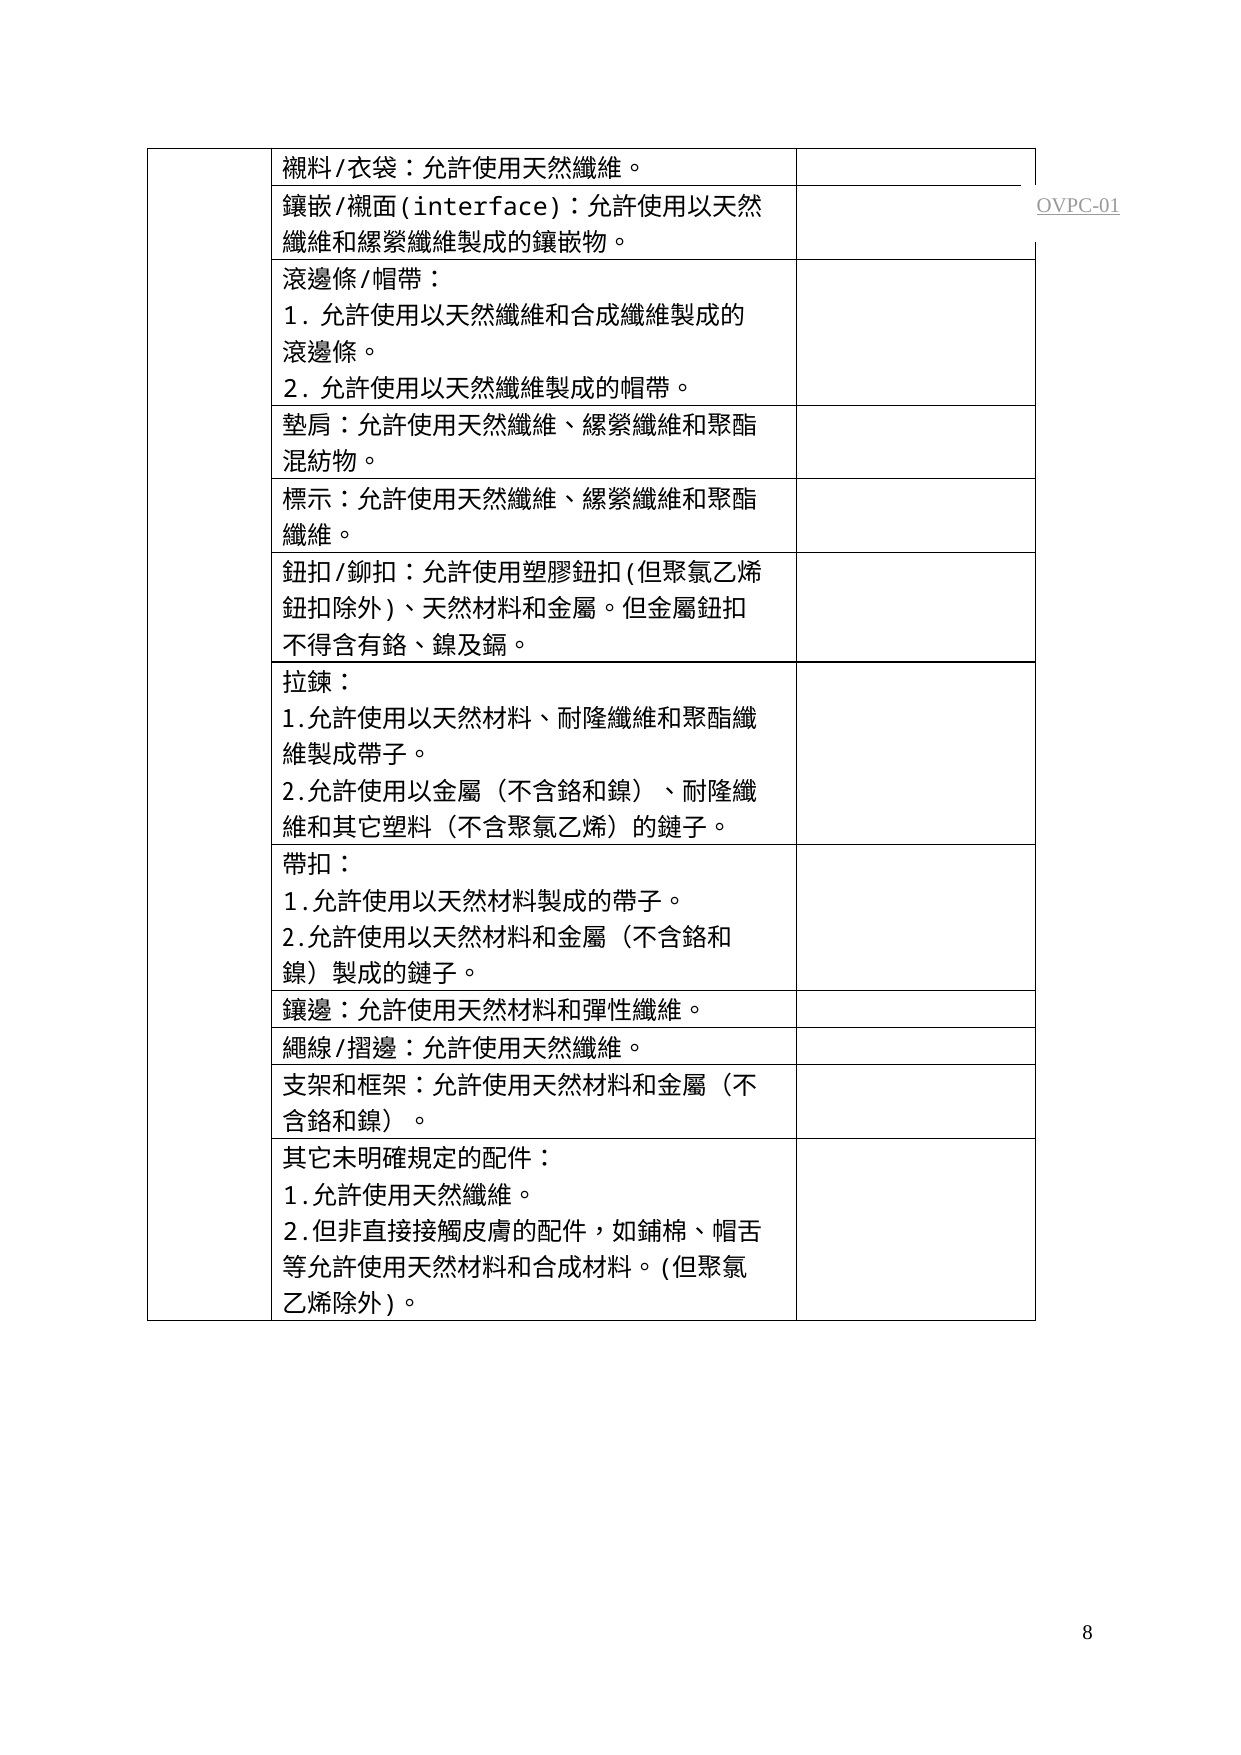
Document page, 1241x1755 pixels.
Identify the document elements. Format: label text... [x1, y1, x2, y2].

table_cell [797, 663, 1035, 844]
table_cell [1021, 185, 1191, 242]
table_cell 墊肩：允許使用天然纖維、縲縈纖維和聚酯混紡物。 [272, 406, 796, 478]
table_cell [797, 406, 1035, 478]
table_cell [797, 1065, 1035, 1138]
table_cell 支架和框架：允許使用天然材料和金屬（不含鉻和鎳）。 [272, 1065, 796, 1138]
table_cell [148, 149, 271, 1320]
table_cell 帶扣： 1.允許使用以天然材料製成的帶子。 2.允許使用以天然材料和金屬（不含鉻和鎳）製成的鏈子。 [272, 845, 796, 990]
table_cell [797, 260, 1035, 404]
table_cell 繩線/摺邊：允許使用天然纖維。 [272, 1028, 796, 1064]
table_cell [797, 1028, 1035, 1064]
table_cell 襯料/衣袋：允許使用天然纖維。 [272, 149, 796, 185]
table_cell [797, 845, 1035, 990]
table_cell [797, 991, 1035, 1027]
table_cell 標示：允許使用天然纖維、縲縈纖維和聚酯纖維。 [272, 479, 796, 552]
table_cell 鑲邊：允許使用天然材料和彈性纖維。 [272, 991, 796, 1027]
table_cell [797, 1139, 1035, 1320]
table_cell [797, 186, 1035, 258]
table_cell [797, 553, 1035, 661]
table_cell 拉鍊： 1.允許使用以天然材料、耐隆纖維和聚酯纖維製成帶子。 2.允許使用以金屬（不含鉻和鎳）、耐隆纖維和其它塑料（不含聚氯乙烯）的鏈子。 [272, 663, 796, 844]
table_cell 鑲嵌/襯面(interface)：允許使用以天然纖維和縲縈纖維製成的鑲嵌物。 [272, 186, 796, 258]
table_cell 其它未明確規定的配件： 1.允許使用天然纖維。 2.但非直接接觸皮膚的配件，如鋪棉、帽舌等允許使用天然材料和合成材料。(但聚氯乙烯除外)。 [272, 1139, 796, 1320]
table_cell 鈕扣/鉚扣：允許使用塑膠鈕扣(但聚氯乙烯鈕扣除外)、天然材料和金屬。但金屬鈕扣不得含有鉻、鎳及鎘。 [272, 553, 796, 661]
table_cell [797, 479, 1035, 552]
table_cell 滾邊條/帽帶： 允許使用以天然纖維和合成纖維製成的滾邊條。 允許使用以天然纖維製成的帽帶。 [272, 260, 796, 404]
table_cell [797, 149, 1035, 185]
